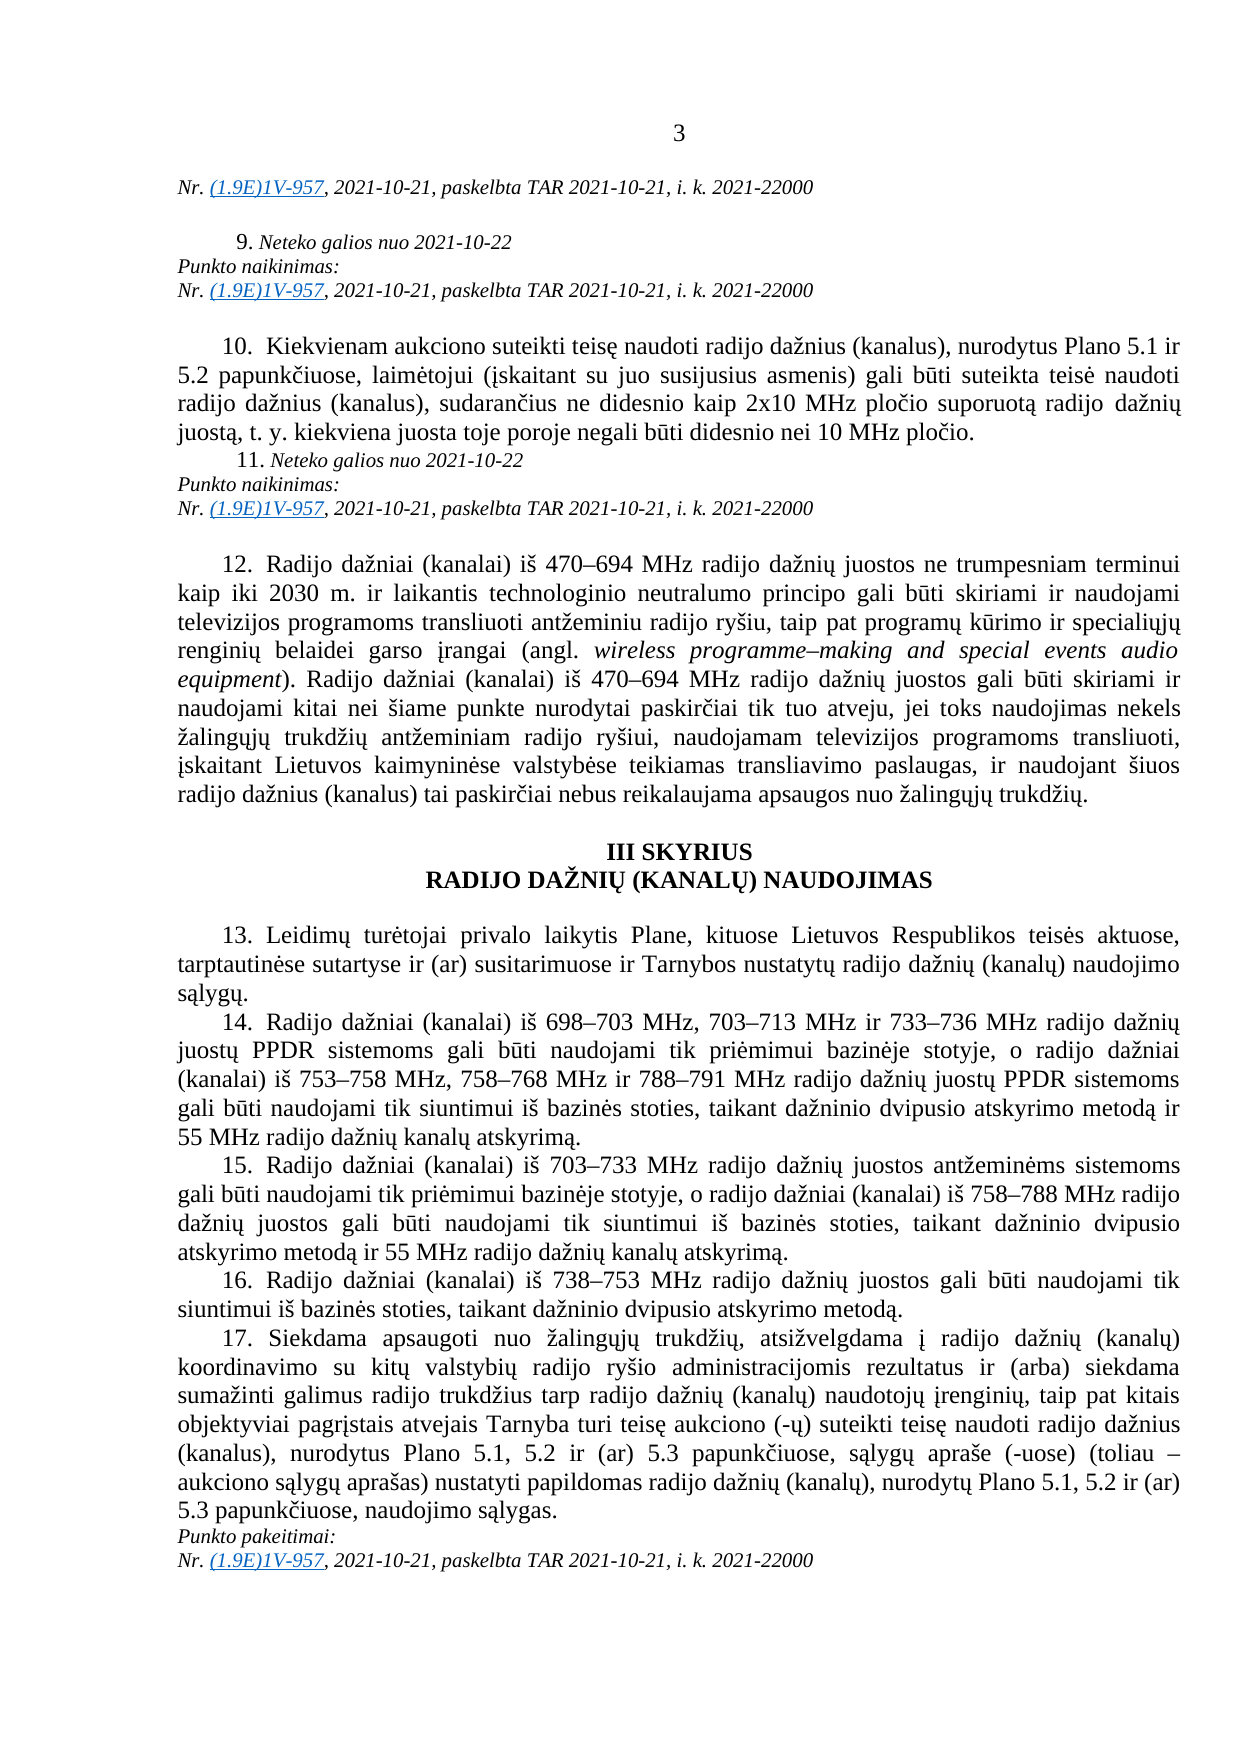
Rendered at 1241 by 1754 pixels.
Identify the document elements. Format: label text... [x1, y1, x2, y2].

text Nr. (1.9E)1V-957, 2021-10-21, paskelbta TAR 2021-10-21, i. k. 2021-22000 [177, 175, 1181, 199]
text Nr. (1.9E)1V-957, 2021-10-21, paskelbta TAR 2021-10-21, i. k. 2021-22000 [177, 1548, 1181, 1572]
text 12. Radijo dažniai (kanalai) iš 470–694 MHz radijo dažnių juostos ne trumpesniam terminui kaip iki 2030 m. ir laikantis technologinio neutralumo principo gali būti skiriami ir naudojami televizijos programoms transliuoti antžeminiu radijo ryšiu, taip pat programų kūrimo ir specialiųjų renginių belaidei garso įrangai (angl. wireless programme–making and special events audio equipment). Radijo dažniai (kanalai) iš 470–694 MHz radijo dažnių juostos gali būti skiriami ir naudojami kitai nei šiame punkte nurodytai paskirčiai tik tuo atveju, jei toks naudojimas nekels žalingųjų trukdžių antžeminiam radijo ryšiui, naudojamam televizijos programoms transliuoti, įskaitant Lietuvos kaimyninėse valstybėse teikiamas transliavimo paslaugas, ir naudojant šiuos radijo dažnius (kanalus) tai paskirčiai nebus reikalaujama apsaugos nuo žalingųjų trukdžių. [177, 549, 1181, 808]
text Nr. (1.9E)1V-957, 2021-10-21, paskelbta TAR 2021-10-21, i. k. 2021-22000 [177, 496, 1181, 520]
text III SKYRIUS [177, 837, 1181, 865]
text 11. Neteko galios nuo 2021-10-22 [177, 446, 1181, 472]
text Nr. (1.9E)1V-957, 2021-10-21, paskelbta TAR 2021-10-21, i. k. 2021-22000 [177, 278, 1181, 302]
text Punkto naikinimas: [177, 472, 1181, 496]
text 9. Neteko galios nuo 2021-10-22 [177, 228, 1181, 254]
text Punkto naikinimas: [177, 254, 1181, 278]
text RADIJO DAŽNIŲ (KANALŲ) NAUDOJIMAS [177, 865, 1181, 894]
text 17. Siekdama apsaugoti nuo žalingųjų trukdžių, atsižvelgdama į radijo dažnių (kanalų) koordinavimo su kitų valstybių radijo ryšio administracijomis rezultatus ir (arba) siekdama sumažinti galimus radijo trukdžius tarp radijo dažnių (kanalų) naudotojų įrenginių, taip pat kitais objektyviai pagrįstais atvejais Tarnyba turi teisę aukciono (-ų) suteikti teisę naudoti radijo dažnius (kanalus), nurodytus Plano 5.1, 5.2 ir (ar) 5.3 papunkčiuose, sąlygų apraše (-uose) (toliau – aukciono sąlygų aprašas) nustatyti papildomas radijo dažnių (kanalų), nurodytų Plano 5.1, 5.2 ir (ar) 5.3 papunkčiuose, naudojimo sąlygas. [177, 1323, 1181, 1524]
text 13. Leidimų turėtojai privalo laikytis Plane, kituose Lietuvos Respublikos teisės aktuose, tarptautinėse sutartyse ir (ar) susitarimuose ir Tarnybos nustatytų radijo dažnių (kanalų) naudojimo sąlygų. [177, 921, 1181, 1007]
text 15. Radijo dažniai (kanalai) iš 703–733 MHz radijo dažnių juostos antžeminėms sistemoms gali būti naudojami tik priėmimui bazinėje stotyje, o radijo dažniai (kanalai) iš 758–788 MHz radijo dažnių juostos gali būti naudojami tik siuntimui iš bazinės stoties, taikant dažninio dvipusio atskyrimo metodą ir 55 MHz radijo dažnių kanalų atskyrimą. [177, 1151, 1181, 1266]
text 10. Kiekvienam aukciono suteikti teisę naudoti radijo dažnius (kanalus), nurodytus Plano 5.1 ir 5.2 papunkčiuose, laimėtojui (įskaitant su juo susijusius asmenis) gali būti suteikta teisė naudoti radijo dažnius (kanalus), sudarančius ne didesnio kaip 2x10 MHz pločio suporuotą radijo dažnių juostą, t. y. kiekviena juosta toje poroje negali būti didesnio nei 10 MHz pločio. [177, 331, 1181, 446]
text 16. Radijo dažniai (kanalai) iš 738–753 MHz radijo dažnių juostos gali būti naudojami tik siuntimui iš bazinės stoties, taikant dažninio dvipusio atskyrimo metodą. [177, 1266, 1181, 1323]
text 14. Radijo dažniai (kanalai) iš 698–703 MHz, 703–713 MHz ir 733–736 MHz radijo dažnių juostų PPDR sistemoms gali būti naudojami tik priėmimui bazinėje stotyje, o radijo dažniai (kanalai) iš 753–758 MHz, 758–768 MHz ir 788–791 MHz radijo dažnių juostų PPDR sistemoms gali būti naudojami tik siuntimui iš bazinės stoties, taikant dažninio dvipusio atskyrimo metodą ir 55 MHz radijo dažnių kanalų atskyrimą. [177, 1007, 1181, 1151]
text Punkto pakeitimai: [177, 1524, 1181, 1548]
